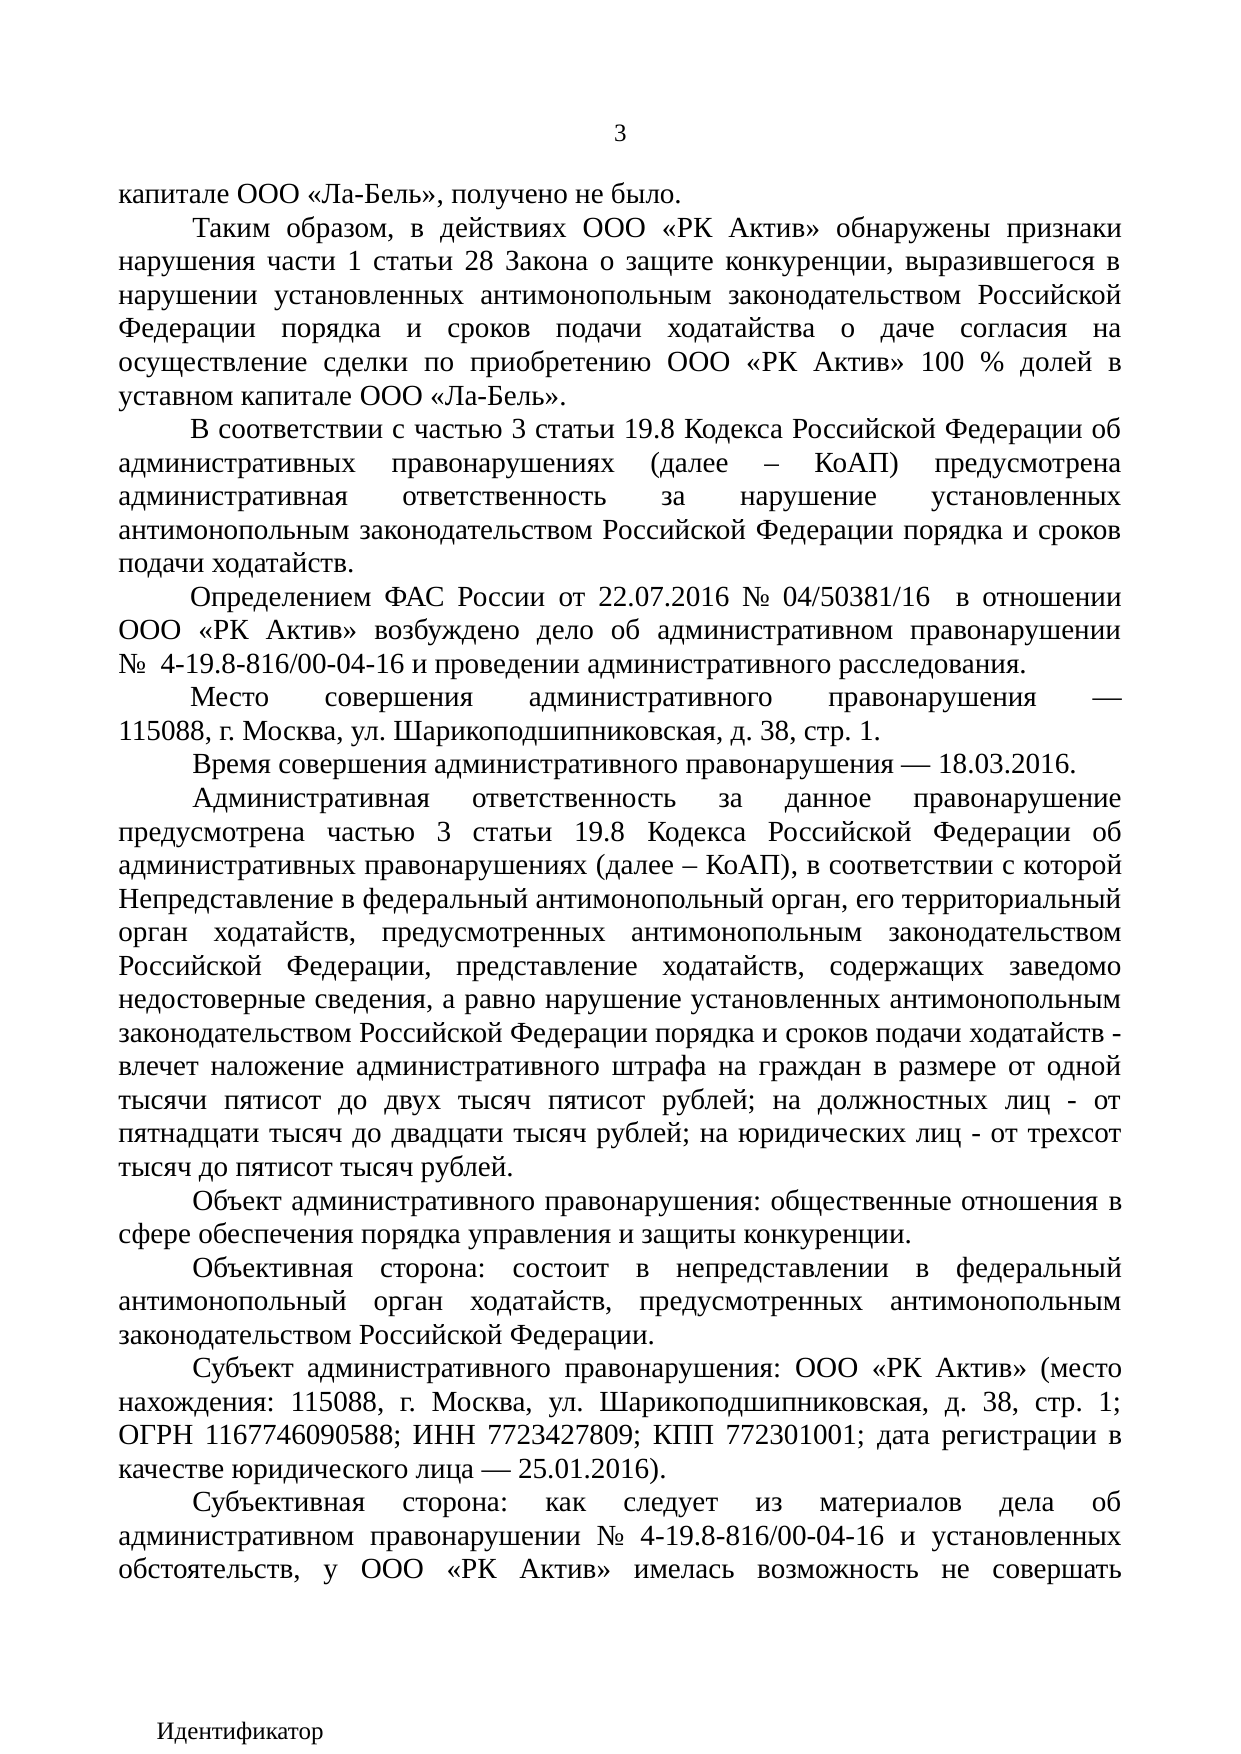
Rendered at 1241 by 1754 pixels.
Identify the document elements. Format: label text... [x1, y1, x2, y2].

text Субъект административного правонарушения: ООО «РК Актив» (место нахождения: 115088, г. Москва, ул. Шарикоподшипниковская, д. 38, стр. 1; ОГРН 1167746090588; ИНН 7723427809; КПП 772301001; дата регистрации в качестве юридического лица — 25.01.2016). [118, 1350, 1122, 1484]
text капитале ООО «Ла-Бель», получено не было. [118, 176, 1122, 210]
text Субъективная сторона: как следует из материалов дела об административном правонарушении № 4-19.8-816/00-04-16 и установленных обстоятельств, у ООО «РК Актив» имелась возможность не совершать [118, 1484, 1122, 1585]
text Объективная сторона: состоит в непредставлении в федеральный антимонопольный орган ходатайств, предусмотренных антимонопольным законодательством Российской Федерации. [118, 1250, 1122, 1350]
text Объект административного правонарушения: общественные отношения в сфере обеспечения порядка управления и защиты конкуренции. [118, 1183, 1122, 1250]
text В соответствии с частью 3 статьи 19.8 Кодекса Российской Федерации об административных правонарушениях (далее – КоАП) предусмотрена административная ответственность за нарушение установленных антимонопольным законодательством Российской Федерации порядка и сроков подачи ходатайств. [118, 411, 1122, 579]
text Место совершения административного правонарушения — 115088, г. Москва, ул. Шарикоподшипниковская, д. 38, стр. 1. [118, 679, 1122, 747]
text Административная ответственность за данное правонарушение предусмотрена частью 3 статьи 19.8 Кодекса Российской Федерации об административных правонарушениях (далее – КоАП), в соответствии с которой Непредставление в федеральный антимонопольный орган, его территориальный орган ходатайств, предусмотренных антимонопольным законодательством Российской Федерации, представление ходатайств, содержащих заведомо недостоверные сведения, а равно нарушение установленных антимонопольным законодательством Российской Федерации порядка и сроков подачи ходатайств - влечет наложение административного штрафа на граждан в размере от одной тысячи пятисот до двух тысяч пятисот рублей; на должностных лиц - от пятнадцати тысяч до двадцати тысяч рублей; на юридических лиц - от трехсот тысяч до пятисот тысяч рублей. [118, 780, 1122, 1183]
text Время совершения административного правонарушения — 18.03.2016. [118, 747, 1122, 780]
text Таким образом, в действиях ООО «РК Актив» обнаружены признаки нарушения части 1 статьи 28 Закона о защите конкуренции, выразившегося в нарушении установленных антимонопольным законодательством Российской Федерации порядка и сроков подачи ходатайства о даче согласия на осуществление сделки по приобретению ООО «РК Актив» 100 % долей в уставном капитале ООО «Ла-Бель». [118, 210, 1122, 411]
text Определением ФАС России от 22.07.2016 № 04/50381/16 в отношении ООО «РК Актив» возбуждено дело об административном правонарушении № 4-19.8-816/00-04-16 и проведении административного расследования. [118, 579, 1122, 679]
